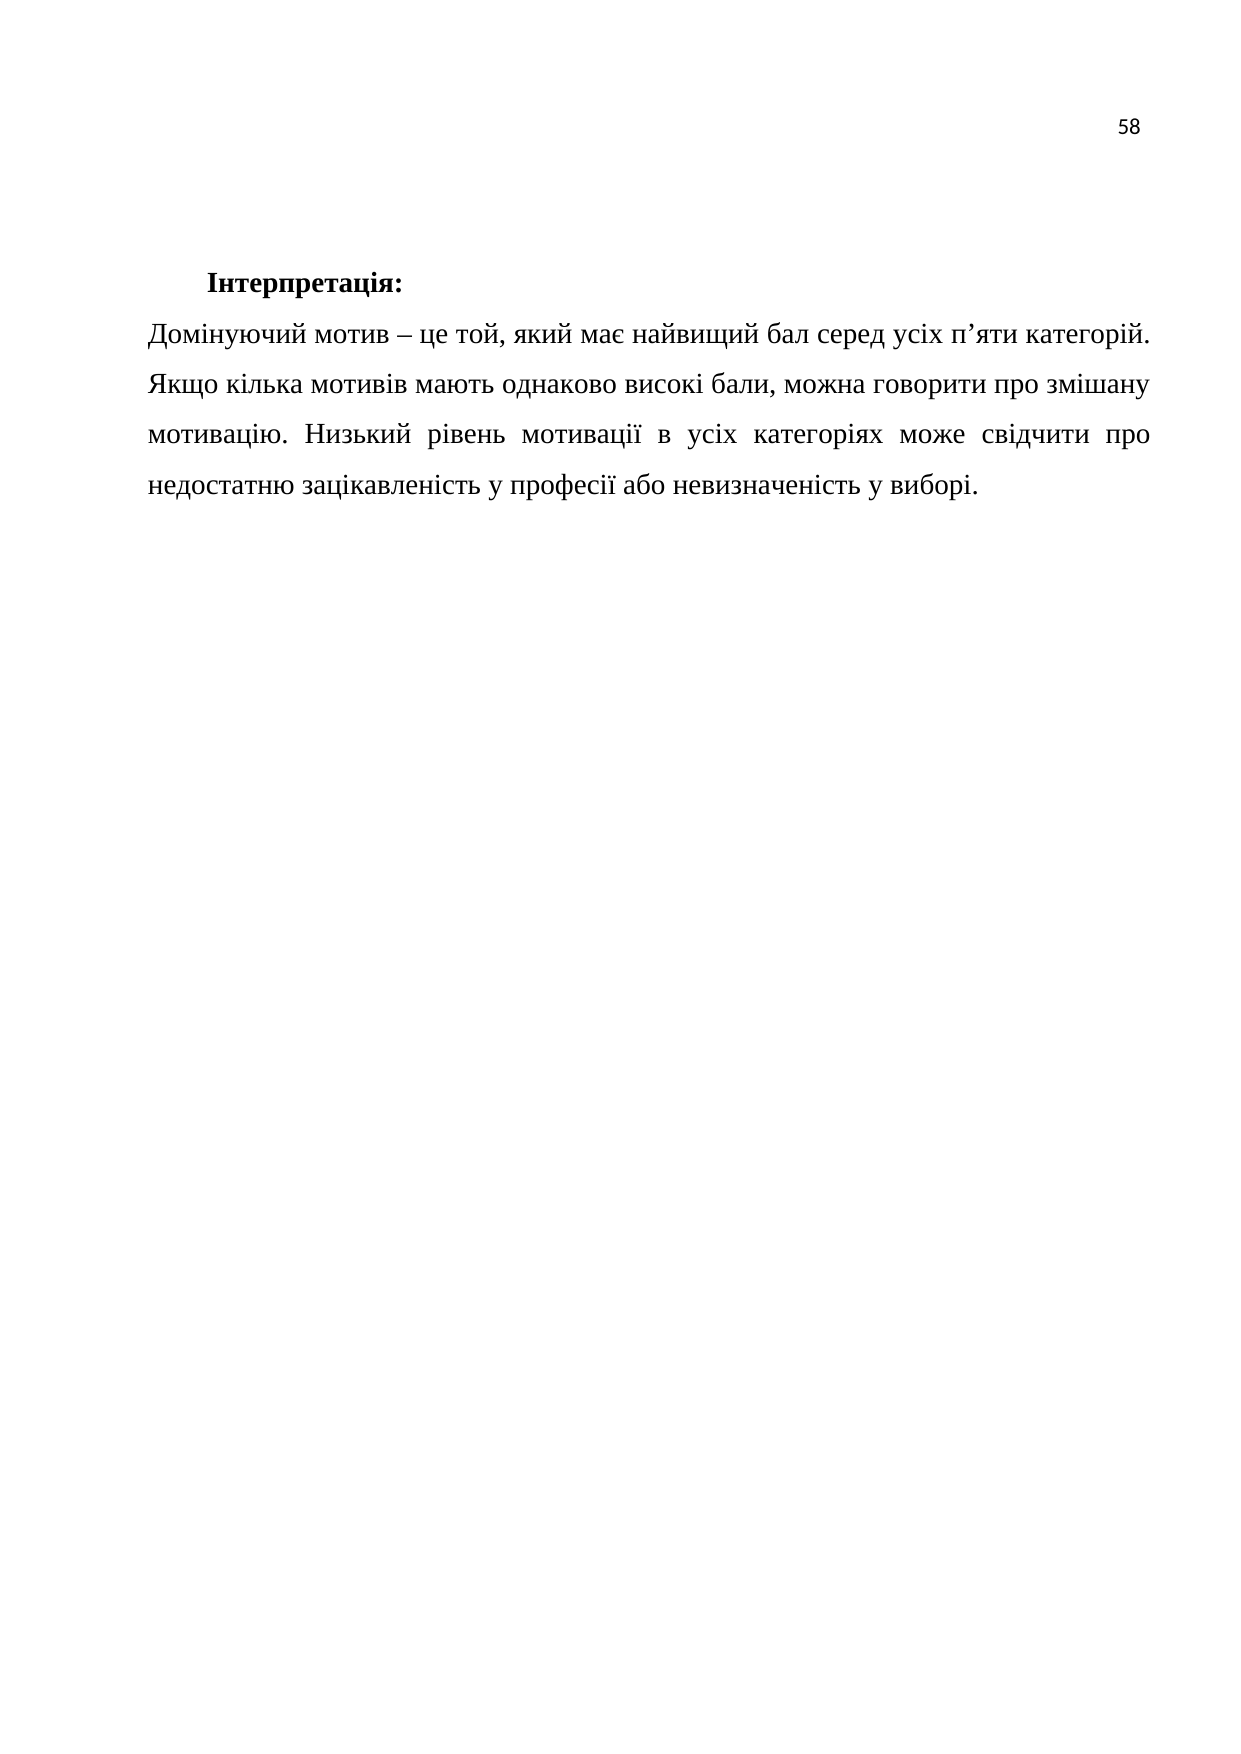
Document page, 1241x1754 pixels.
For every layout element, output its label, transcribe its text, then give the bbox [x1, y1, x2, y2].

text Домінуючий мотив – це той, який має найвищий бал серед усіх п’яти категорій. Якщо кілька мотивів мають однаково високі бали, можна говорити про змішану мотивацію. Низький рівень мотивації в усіх категоріях може свідчити про недостатню зацікавленість у професії або невизначеність у виборі. [148, 316, 1152, 500]
text Інтерпретація: [148, 266, 1152, 299]
